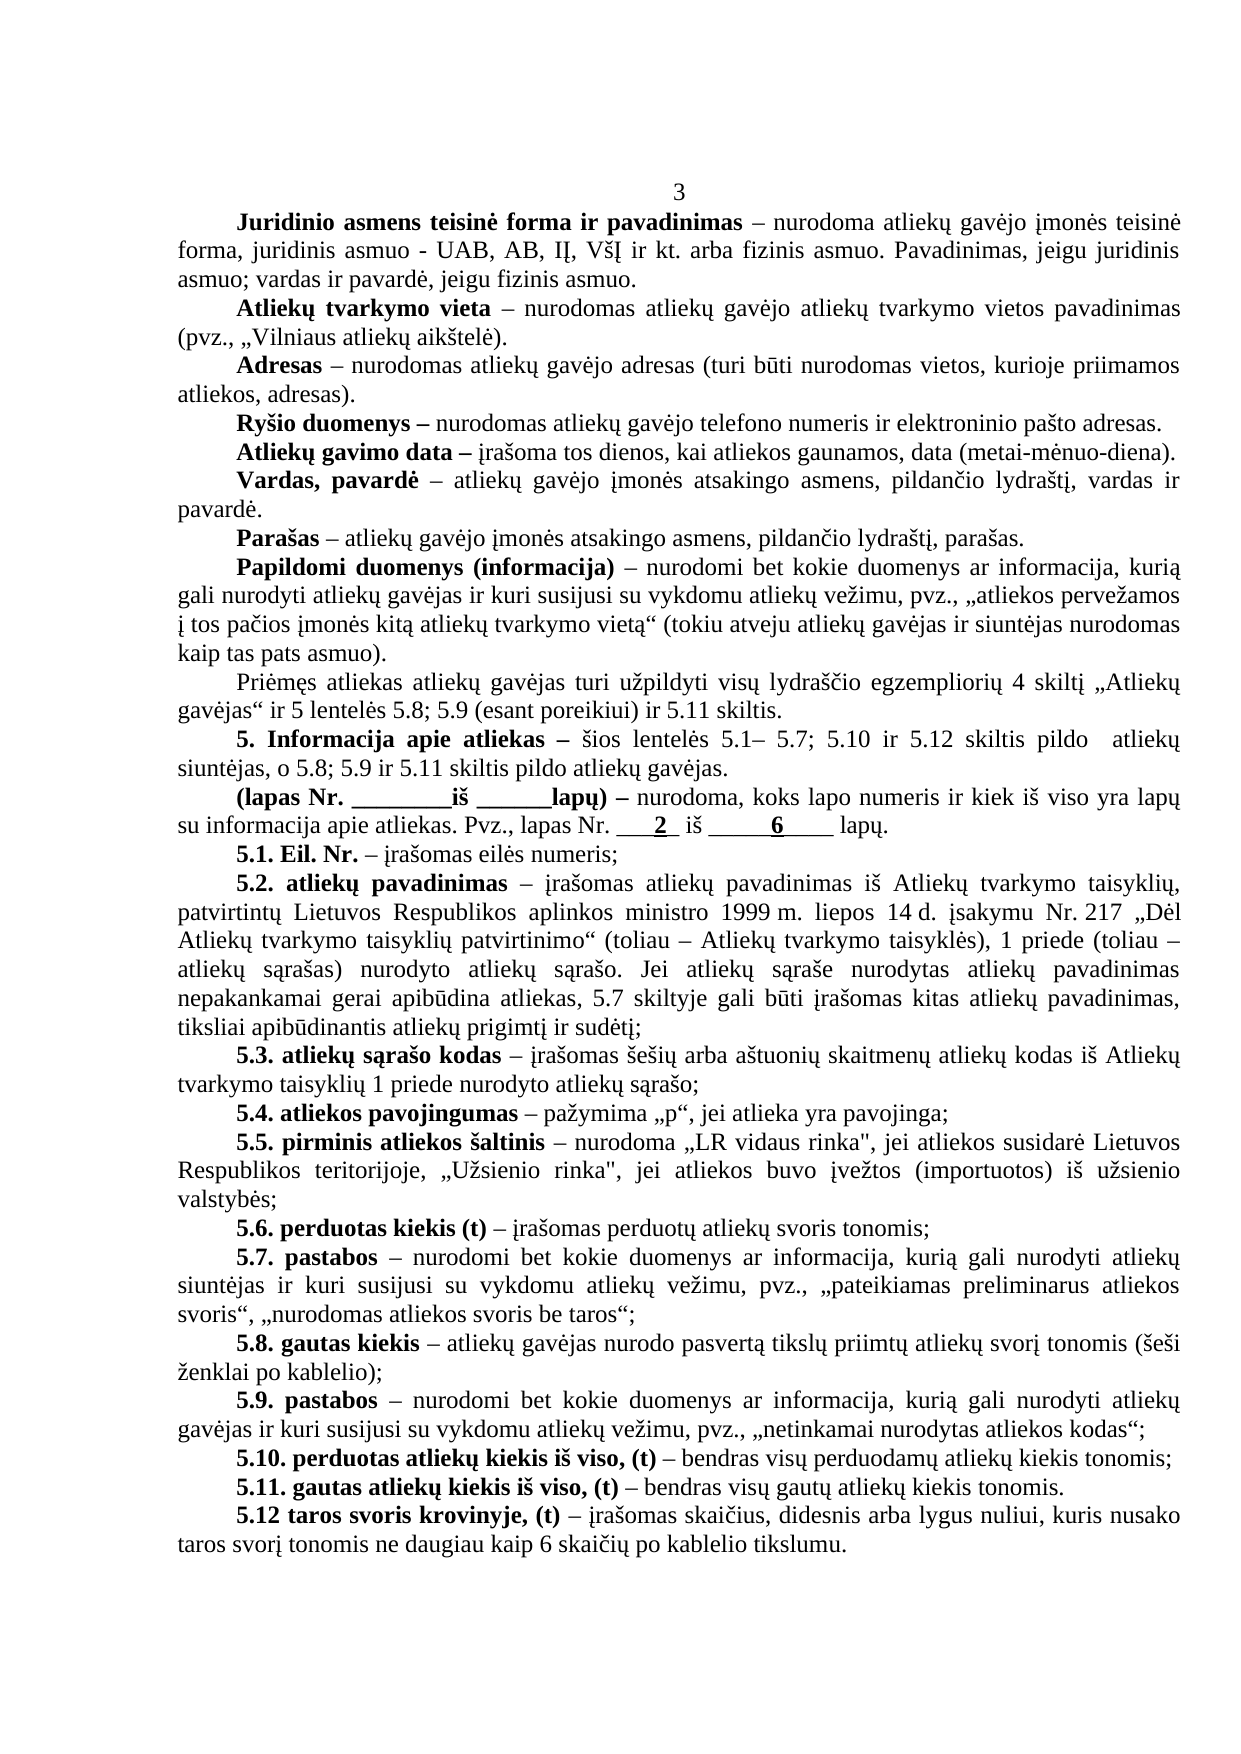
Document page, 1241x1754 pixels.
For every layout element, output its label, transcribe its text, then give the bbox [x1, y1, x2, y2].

text Vardas, pavardė – atliekų gavėjo įmonės atsakingo asmens, pildančio lydraštį, vardas ir pavardė. [177, 465, 1181, 523]
text 5.6. perduotas kiekis (t) – įrašomas perduotų atliekų svoris tonomis; [177, 1213, 1181, 1242]
text 5. Informacija apie atliekas – šios lentelės 5.1– 5.7; 5.10 ir 5.12 skiltis pildo atliekų siuntėjas, o 5.8; 5.9 ir 5.11 skiltis pildo atliekų gavėjas. [177, 724, 1181, 782]
text 5.4. atliekos pavojingumas – pažymima „p“, jei atlieka yra pavojinga; [177, 1098, 1181, 1127]
text Ryšio duomenys – nurodomas atliekų gavėjo telefono numeris ir elektroninio pašto adresas. [177, 408, 1181, 437]
text 5.2. atliekų pavadinimas – įrašomas atliekų pavadinimas iš Atliekų tvarkymo taisyklių, patvirtintų Lietuvos Respublikos aplinkos ministro 1999 m. liepos 14 d. įsakymu Nr. 217 „Dėl Atliekų tvarkymo taisyklių patvirtinimo“ (toliau – Atliekų tvarkymo taisyklės), 1 priede (toliau – atliekų sąrašas) nurodyto atliekų sąrašo. Jei atliekų sąraše nurodytas atliekų pavadinimas nepakankamai gerai apibūdina atliekas, 5.7 skiltyje gali būti įrašomas kitas atliekų pavadinimas, tiksliai apibūdinantis atliekų prigimtį ir sudėtį; [177, 868, 1181, 1040]
text Parašas – atliekų gavėjo įmonės atsakingo asmens, pildančio lydraštį, parašas. [177, 523, 1181, 552]
text 5.1. Eil. Nr. – įrašomas eilės numeris; [177, 839, 1181, 868]
text Atliekų gavimo data – įrašoma tos dienos, kai atliekos gaunamos, data (metai-mėnuo-diena). [177, 437, 1181, 465]
text Priėmęs atliekas atliekų gavėjas turi užpildyti visų lydraščio egzempliorių 4 skiltį „Atliekų gavėjas“ ir 5 lentelės 5.8; 5.9 (esant poreikiui) ir 5.11 skiltis. [177, 667, 1181, 724]
text 5.7. pastabos – nurodomi bet kokie duomenys ar informacija, kurią gali nurodyti atliekų siuntėjas ir kuri susijusi su vykdomu atliekų vežimu, pvz., „pateikiamas preliminarus atliekos svoris“, „nurodomas atliekos svoris be taros“; [177, 1242, 1181, 1328]
text Atliekų tvarkymo vieta – nurodomas atliekų gavėjo atliekų tvarkymo vietos pavadinimas (pvz., „Vilniaus atliekų aikštelė). [177, 293, 1181, 350]
text Papildomi duomenys (informacija) – nurodomi bet kokie duomenys ar informacija, kurią gali nurodyti atliekų gavėjas ir kuri susijusi su vykdomu atliekų vežimu, pvz., „atliekos pervežamos į tos pačios įmonės kitą atliekų tvarkymo vietą“ (tokiu atveju atliekų gavėjas ir siuntėjas nurodomas kaip tas pats asmuo). [177, 552, 1181, 667]
text 5.11. gautas atliekų kiekis iš viso, (t) – bendras visų gautų atliekų kiekis tonomis. [177, 1472, 1181, 1500]
text 5.10. perduotas atliekų kiekis iš viso, (t) – bendras visų perduodamų atliekų kiekis tonomis; [177, 1443, 1181, 1472]
text 5.8. gautas kiekis – atliekų gavėjas nurodo pasvertą tikslų priimtų atliekų svorį tonomis (šeši ženklai po kablelio); [177, 1328, 1181, 1385]
text (lapas Nr. ________iš ______lapų) – nurodoma, koks lapo numeris ir kiek iš viso yra lapų su informacija apie atliekas. Pvz., lapas Nr. ___2_ iš _____6____ lapų. [177, 782, 1181, 839]
text 5.9. pastabos – nurodomi bet kokie duomenys ar informacija, kurią gali nurodyti atliekų gavėjas ir kuri susijusi su vykdomu atliekų vežimu, pvz., „netinkamai nurodytas atliekos kodas“; [177, 1385, 1181, 1443]
text 5.12 taros svoris krovinyje, (t) – įrašomas skaičius, didesnis arba lygus nuliui, kuris nusako taros svorį tonomis ne daugiau kaip 6 skaičių po kablelio tikslumu. [177, 1500, 1181, 1558]
text Juridinio asmens teisinė forma ir pavadinimas – nurodoma atliekų gavėjo įmonės teisinė forma, juridinis asmuo - UAB, AB, IĮ, VšĮ ir kt. arba fizinis asmuo. Pavadinimas, jeigu juridinis asmuo; vardas ir pavardė, jeigu fizinis asmuo. [177, 207, 1181, 293]
text 5.5. pirminis atliekos šaltinis – nurodoma „LR vidaus rinka", jei atliekos susidarė Lietuvos Respublikos teritorijoje, „Užsienio rinka", jei atliekos buvo įvežtos (importuotos) iš užsienio valstybės; [177, 1127, 1181, 1213]
text 5.3. atliekų sąrašo kodas – įrašomas šešių arba aštuonių skaitmenų atliekų kodas iš Atliekų tvarkymo taisyklių 1 priede nurodyto atliekų sąrašo; [177, 1040, 1181, 1098]
text Adresas – nurodomas atliekų gavėjo adresas (turi būti nurodomas vietos, kurioje priimamos atliekos, adresas). [177, 350, 1181, 408]
